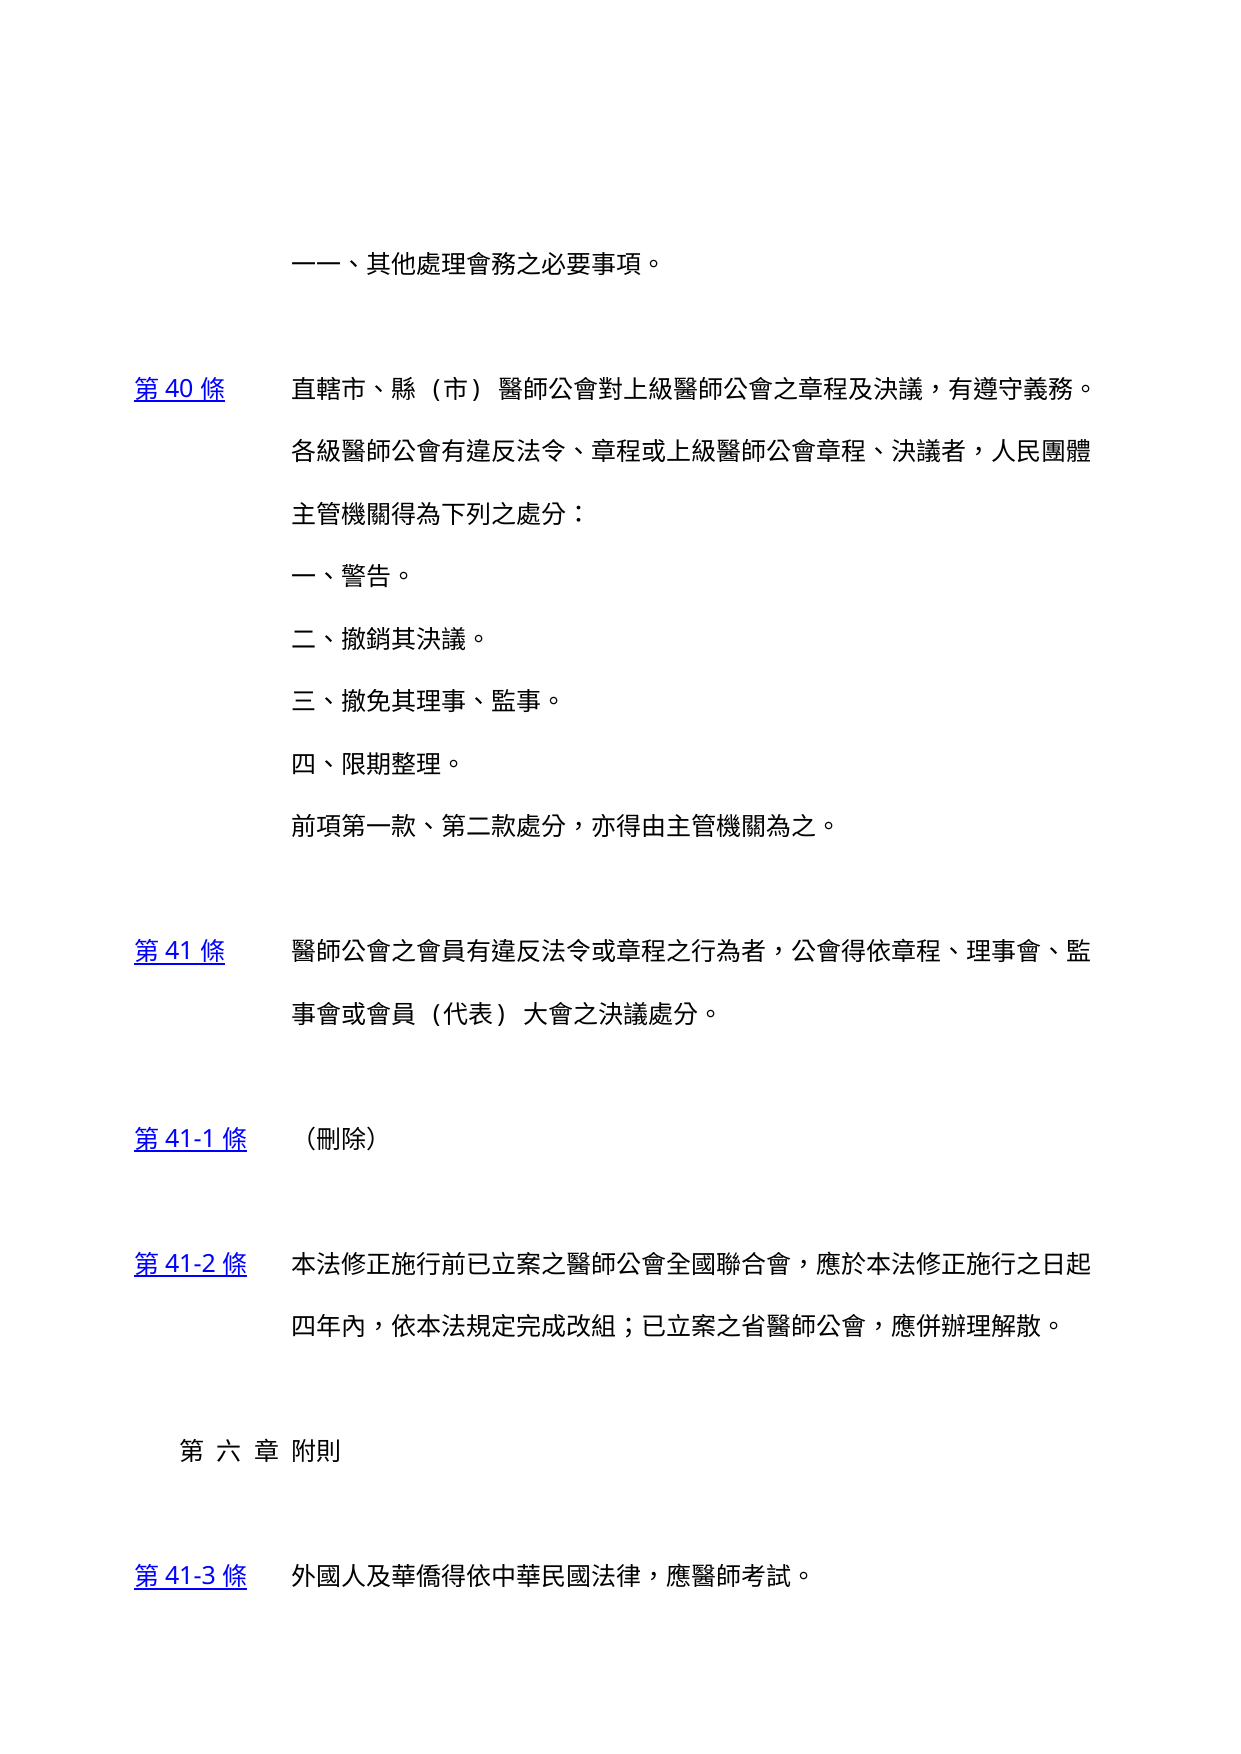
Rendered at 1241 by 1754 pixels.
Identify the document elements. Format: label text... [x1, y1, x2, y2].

table_cell 第 41-2 條 [133, 1160, 282, 1347]
table_cell [282, 285, 289, 847]
table_cell 一一、其他處理會務之必要事項。 [289, 158, 1108, 285]
table_cell [89, 96, 1152, 1599]
table_cell 第 40 條 [133, 285, 282, 847]
table_cell 本法修正施行前已立案之醫師公會全國聯合會，應於本法修正施行之日起 四年內，依本法規定完成改組；已立案之省醫師公會，應併辦理解散。 [289, 1160, 1108, 1347]
table_cell 第 41-1 條 [133, 1035, 282, 1160]
table_cell （刪除） [289, 1035, 1108, 1160]
table_cell 第 41-3 條 [133, 1472, 282, 1597]
table_cell 外國人及華僑得依中華民國法律，應醫師考試。 [289, 1472, 1108, 1597]
table_cell 直轄市、縣 (市) 醫師公會對上級醫師公會之章程及決議，有遵守義務。 各級醫師公會有違反法令、章程或上級醫師公會章程、決議者，人民團體 主管機關得為下列之處分： 一、警告。 二、撤銷其決議。 三、撤免其理事、監事。 四、限期整理。 前項第一款、第二款處分，亦得由主管機關為之。 [289, 285, 1108, 847]
table_cell [282, 1035, 289, 1160]
table_cell 第 41 條 [133, 847, 282, 1035]
table_cell 第 六 章 附則 [133, 1347, 1108, 1472]
table_cell [282, 1160, 289, 1347]
table_cell 醫師公會之會員有違反法令或章程之行為者，公會得依章程、理事會、監 事會或會員 (代表) 大會之決議處分。 [289, 847, 1108, 1035]
table_cell [282, 158, 289, 285]
table_cell [282, 1472, 289, 1597]
table_cell [133, 158, 282, 285]
table_cell [282, 847, 289, 1035]
